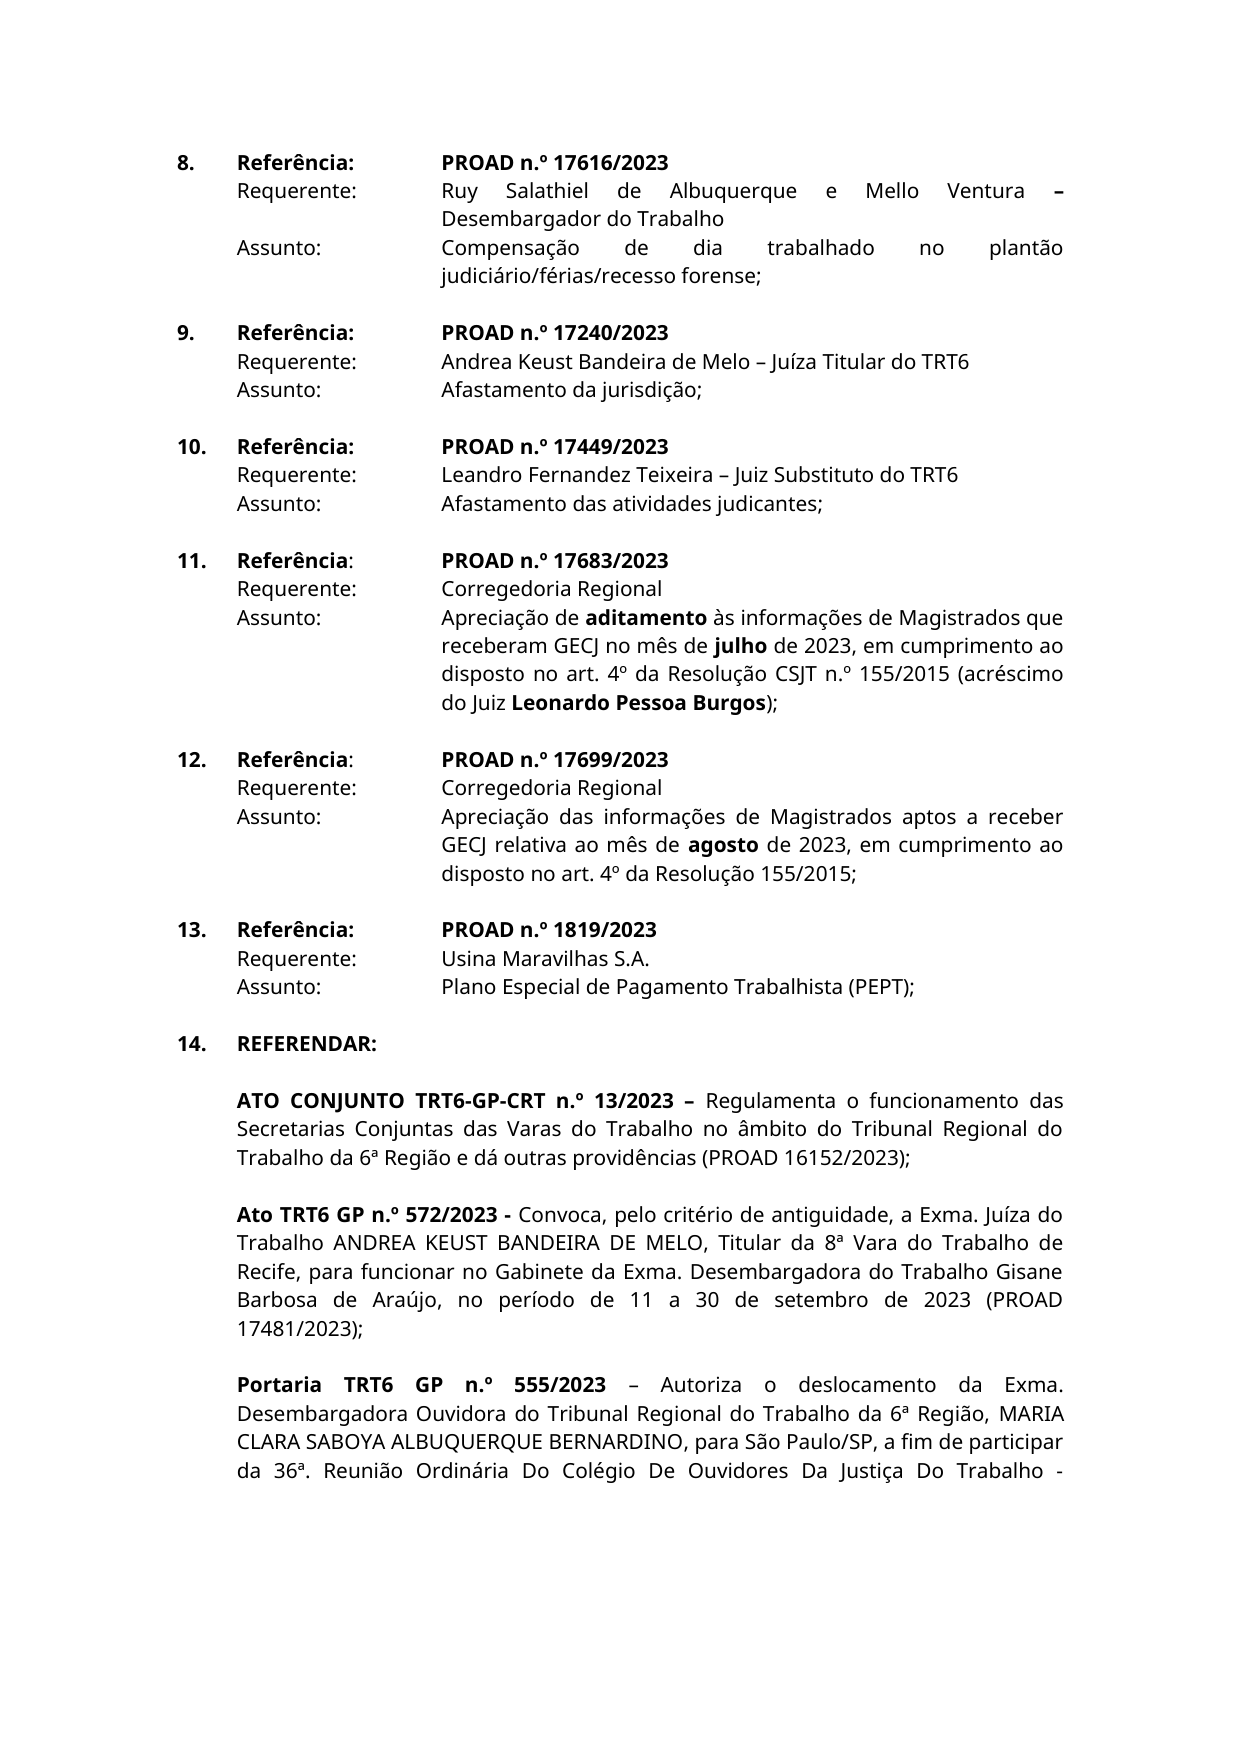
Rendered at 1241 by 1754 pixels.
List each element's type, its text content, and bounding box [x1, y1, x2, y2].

table_cell Assunto: [225, 375, 430, 432]
table_cell 10. [166, 432, 225, 546]
table_cell PROAD n.º 17449/2023 [430, 432, 1075, 461]
table_cell 11. [166, 546, 225, 745]
table_cell Usina Maravilhas S.A. [430, 944, 1075, 972]
table_cell Corregedoria Regional [430, 574, 1075, 603]
table_cell Requerente: [225, 944, 430, 972]
table_cell Assunto: [225, 802, 430, 916]
table_cell Compensação de dia trabalhado no plantão judiciário/férias/recesso forense; [430, 233, 1075, 318]
table_cell Referência: [225, 916, 430, 944]
table_cell 12. [166, 745, 225, 916]
table_cell Requerente: [225, 347, 430, 375]
table_cell 13. [166, 916, 225, 1029]
table_cell Andrea Keust Bandeira de Melo – Juíza Titular do TRT6 [430, 347, 1075, 375]
table_cell Apreciação das informações de Magistrados aptos a receber GECJ relativa ao mês de agosto de 2023, em cumprimento ao disposto no art. 4º da Resolução 155/2015; [430, 802, 1075, 916]
table_cell Apreciação de aditamento às informações de Magistrados que receberam GECJ no mês de julho de 2023, em cumprimento ao disposto no art. 4º da Resolução CSJT n.º 155/2015 (acréscimo do Juiz Leonardo Pessoa Burgos); [430, 603, 1075, 745]
table_cell Assunto: [225, 973, 430, 1029]
table_cell Requerente: [225, 574, 430, 603]
table_cell Corregedoria Regional [430, 773, 1075, 802]
table_cell PROAD n.º 17616/2023 [430, 148, 1075, 176]
table_cell PROAD n.º 17240/2023 [430, 318, 1075, 347]
table_cell Assunto: [225, 233, 430, 318]
table_cell Afastamento das atividades judicantes; [430, 489, 1075, 546]
table_cell Leandro Fernandez Teixeira – Juiz Substituto do TRT6 [430, 461, 1075, 489]
table_cell Ruy Salathiel de Albuquerque e Mello Ventura – Desembargador do Trabalho [430, 176, 1075, 233]
table_cell REFERENDAR: ATO CONJUNTO TRT6-GP-CRT n.º 13/2023 – Regulamenta o funcionamento das Secretarias Conjuntas das Varas do Trabalho no âmbito do Tribunal Regional do Trabalho da 6ª Região e dá outras providências (PROAD 16152/2023); Ato TRT6 GP n.º 572/2023 - Convoca, pelo critério de antiguidade, a Exma. Juíza do Trabalho ANDREA KEUST BANDEIRA DE MELO, Titular da 8ª Vara do Trabalho de Recife, para funcionar no Gabinete da Exma. Desembargadora do Trabalho Gisane Barbosa de Araújo, no período de 11 a 30 de setembro de 2023 (PROAD 17481/2023); Portaria TRT6 GP n.º 555/2023 – Autoriza o deslocamento da Exma. Desembargadora Ouvidora do Tribunal Regional do Trabalho da 6ª Região, MARIA CLARA SABOYA ALBUQUERQUE BERNARDINO, para São Paulo/SP, a fim de participar da 36ª. Reunião Ordinária Do Colégio De Ouvidores Da Justiça Do Trabalho [225, 1029, 1075, 1484]
table_cell Requerente: [225, 176, 430, 233]
table_cell Referência: [225, 318, 430, 347]
table_cell Requerente: [225, 773, 430, 802]
table_cell Afastamento da jurisdição; [430, 375, 1075, 432]
table_cell Assunto: [225, 489, 430, 546]
table_cell 8. [166, 148, 225, 318]
table_cell 14. [166, 1029, 225, 1484]
table_cell Assunto: [225, 603, 430, 745]
table_cell Plano Especial de Pagamento Trabalhista (PEPT); [430, 973, 1075, 1029]
table_cell Referência: [225, 546, 430, 574]
table_cell Referência: [225, 745, 430, 773]
table_cell Requerente: [225, 461, 430, 489]
table_cell Referência: [225, 148, 430, 176]
table_cell PROAD n.º 17683/2023 [430, 546, 1075, 574]
table_cell PROAD n.º 1819/2023 [430, 916, 1075, 944]
table_cell Referência: [225, 432, 430, 461]
table_cell PROAD n.º 17699/2023 [430, 745, 1075, 773]
table_cell 9. [166, 318, 225, 432]
